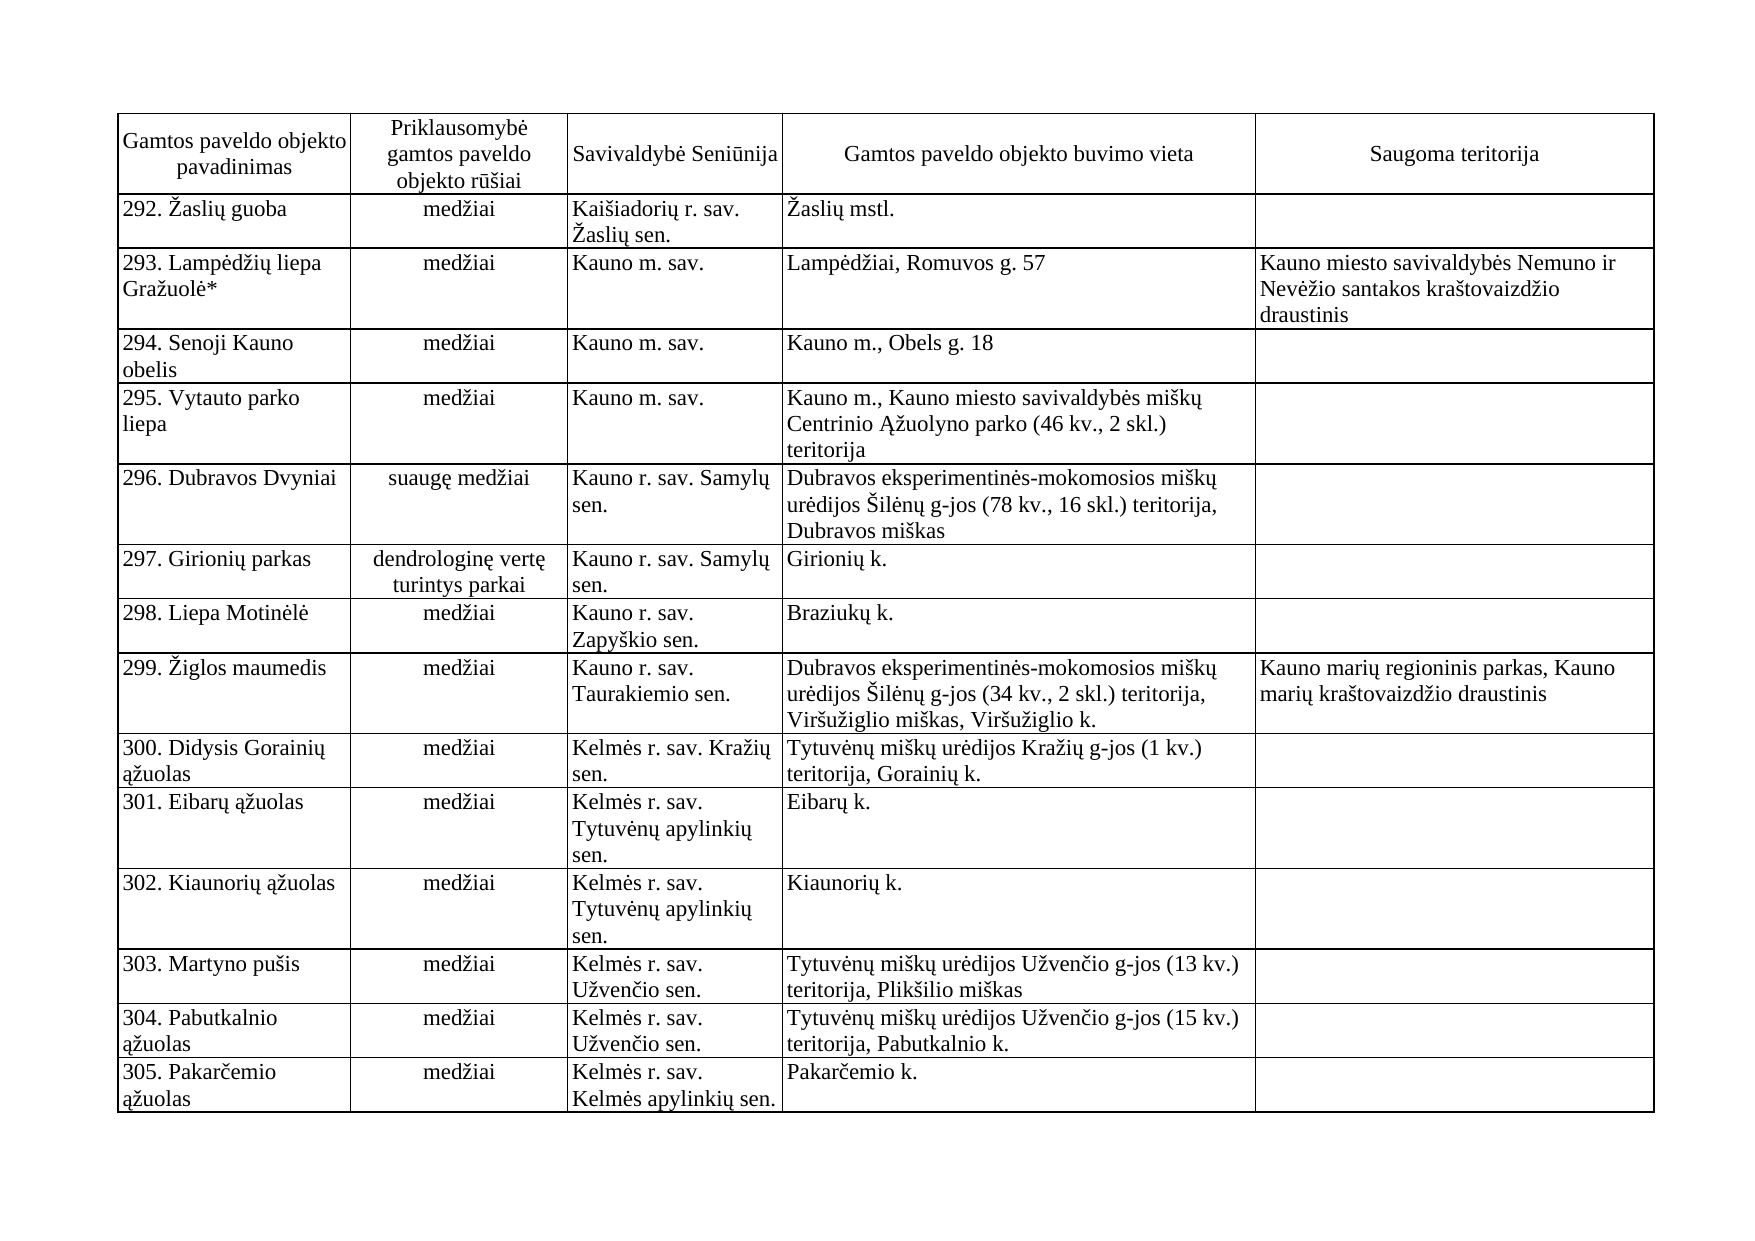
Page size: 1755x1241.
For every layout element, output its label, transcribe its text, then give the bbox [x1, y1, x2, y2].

table_cell 302. Kiaunorių ąžuolas [119, 869, 350, 948]
table_cell medžiai [351, 654, 567, 733]
table_cell medžiai [351, 788, 567, 867]
table_cell medžiai [351, 599, 567, 652]
table_cell Lampėdžiai, Romuvos g. 57 [783, 249, 1255, 328]
table_cell medžiai [351, 1004, 567, 1057]
table_cell Kiaunorių k. [783, 869, 1255, 948]
table_cell medžiai [351, 734, 567, 787]
table_cell [1256, 734, 1653, 787]
table_cell [1256, 788, 1653, 867]
table_cell medžiai [351, 950, 567, 1002]
table_cell Kauno m., Obels g. 18 [783, 330, 1255, 382]
table_cell Girionių k. [783, 545, 1255, 598]
table_cell [1256, 330, 1653, 382]
table_cell [1256, 599, 1653, 652]
table_cell Žaslių mstl. [783, 195, 1255, 247]
table_cell Eibarų k. [783, 788, 1255, 867]
table_cell [1256, 545, 1653, 598]
table_header Saugoma teritorija [1256, 114, 1653, 193]
table_cell 299. Žiglos maumedis [119, 654, 350, 733]
table_cell Kauno m. sav. [568, 384, 782, 463]
table_cell 303. Martyno pušis [119, 950, 350, 1002]
table_cell 301. Eibarų ąžuolas [119, 788, 350, 867]
table_cell [1256, 1004, 1653, 1057]
table_header Gamtos paveldo objekto pavadinimas [119, 114, 350, 193]
table_cell 295. Vytauto parko liepa [119, 384, 350, 463]
table_cell medžiai [351, 330, 567, 382]
table_cell medžiai [351, 869, 567, 948]
table_cell Kauno r. sav. Taurakiemio sen. [568, 654, 782, 733]
table_header Savivaldybė Seniūnija [568, 114, 782, 193]
table_cell 292. Žaslių guoba [119, 195, 350, 247]
table_cell 297. Girionių parkas [119, 545, 350, 598]
table_cell suaugę medžiai [351, 465, 567, 543]
table_cell 296. Dubravos Dvyniai [119, 465, 350, 543]
table_cell Kauno m. sav. [568, 330, 782, 382]
table_cell 293. Lampėdžių liepa Gražuolė* [119, 249, 350, 328]
table_cell Kauno marių regioninis parkas, Kauno marių kraštovaizdžio draustinis [1256, 654, 1653, 733]
table_cell [1256, 384, 1653, 463]
table_cell Kauno m. sav. [568, 249, 782, 328]
table_cell [1256, 195, 1653, 247]
table_cell Pakarčemio k. [783, 1058, 1255, 1111]
table_header Gamtos paveldo objekto buvimo vieta [783, 114, 1255, 193]
table_cell Kauno r. sav. Samylų sen. [568, 465, 782, 543]
table_cell 298. Liepa Motinėlė [119, 599, 350, 652]
table_cell medžiai [351, 1058, 567, 1111]
table_cell Braziukų k. [783, 599, 1255, 652]
table_cell [1256, 465, 1653, 543]
table_cell medžiai [351, 249, 567, 328]
table_cell medžiai [351, 195, 567, 247]
table_cell medžiai [351, 384, 567, 463]
table_cell [1256, 950, 1653, 1002]
table_cell [1256, 1058, 1653, 1111]
table_cell [1256, 869, 1653, 948]
